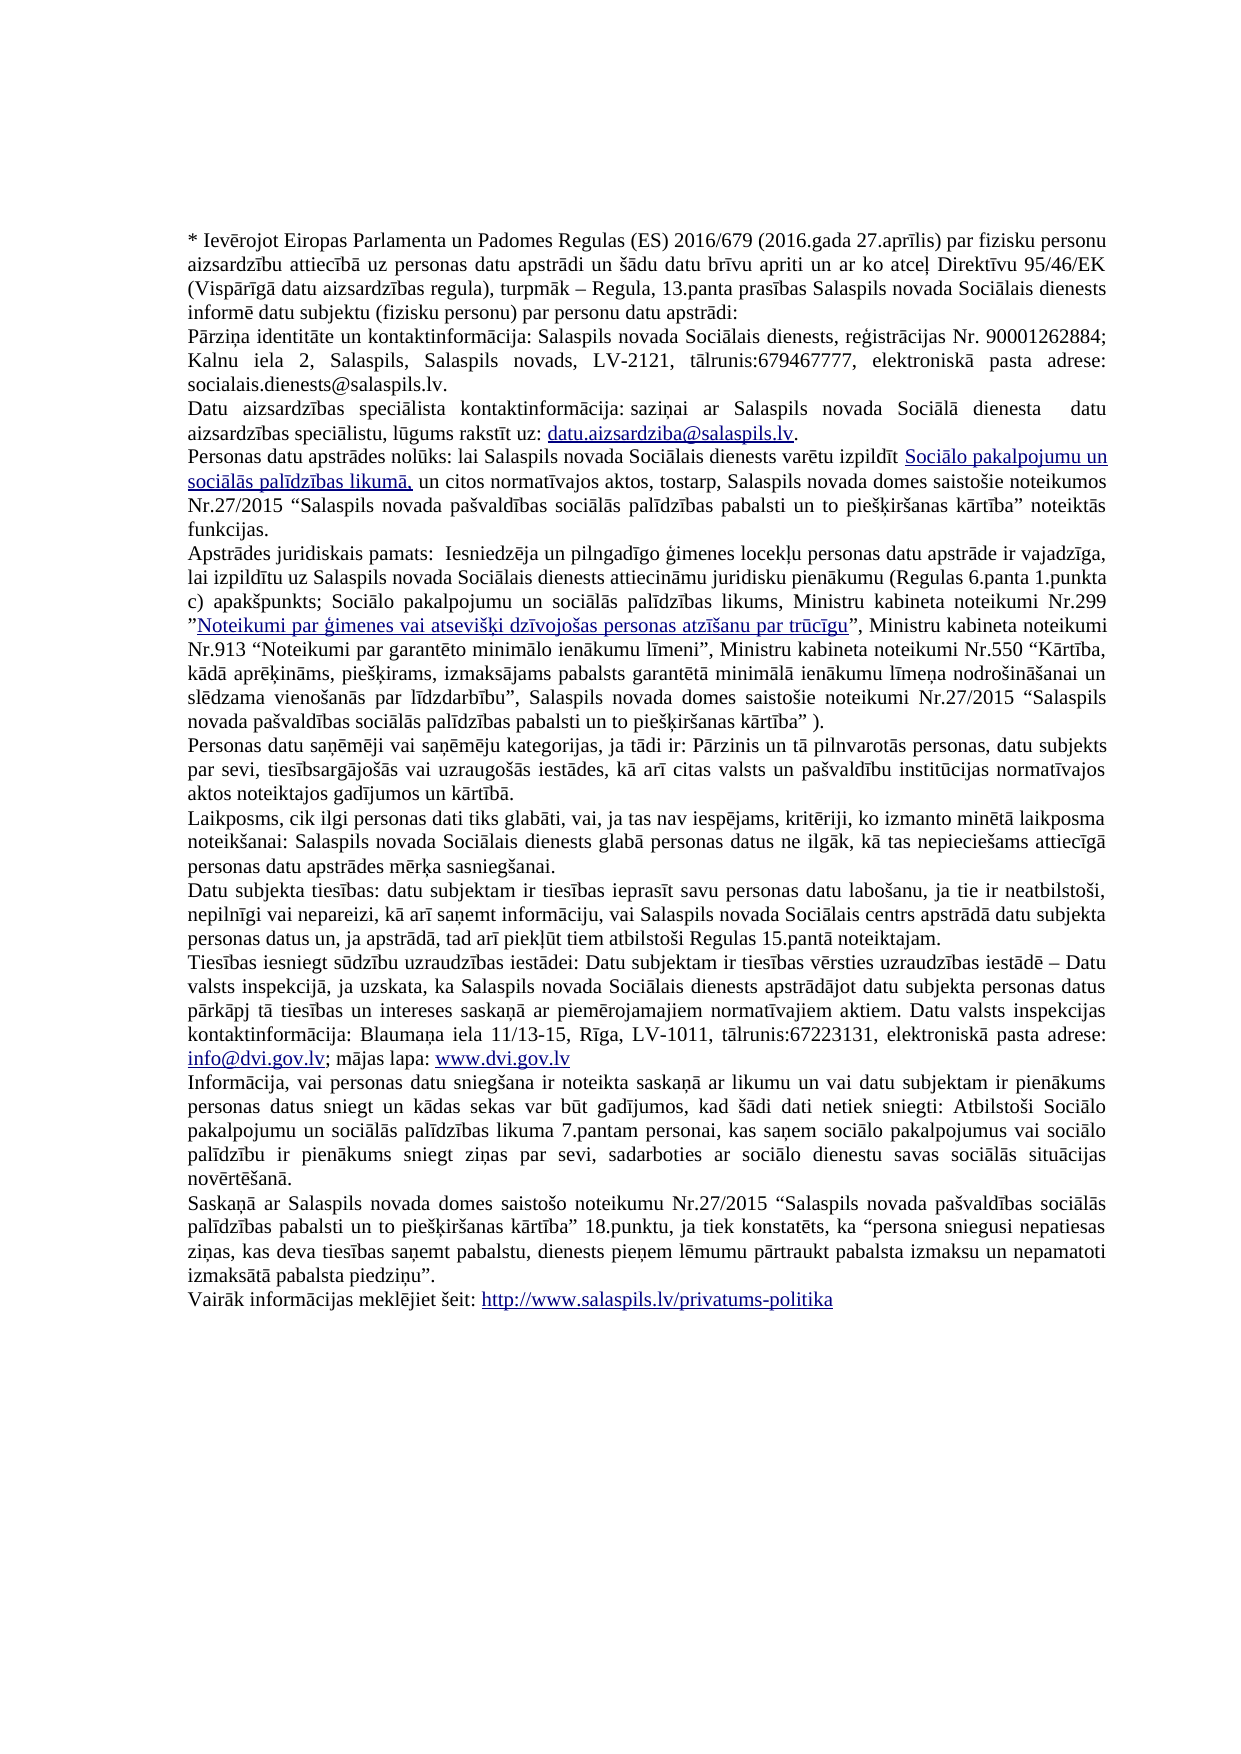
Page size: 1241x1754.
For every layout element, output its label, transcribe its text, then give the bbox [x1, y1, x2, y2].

text Vairāk informācijas meklējiet šeit: http://www.salaspils.lv/privatums-politika [187, 1287, 1107, 1311]
text Informācija, vai personas datu sniegšana ir noteikta saskaņā ar likumu un vai datu subjektam ir pienākums personas datus sniegt un kādas sekas var būt gadījumos, kad šādi dati netiek sniegti: Atbilstoši Sociālo pakalpojumu un sociālās palīdzības likuma 7.pantam personai, kas saņem sociālo pakalpojumus vai sociālo palīdzību ir pienākums sniegt ziņas par sevi, sadarboties ar sociālo dienestu savas sociālās situācijas novērtēšanā. [187, 1070, 1107, 1190]
text * Ievērojot Eiropas Parlamenta un Padomes Regulas (ES) 2016/679 (2016.gada 27.aprīlis) par fizisku personu aizsardzību attiecībā uz personas datu apstrādi un šādu datu brīvu apriti un ar ko atceļ Direktīvu 95/46/EK (Vispārīgā datu aizsardzības regula), turpmāk – Regula, 13.panta prasības Salaspils novada Sociālais dienests informē datu subjektu (fizisku personu) par personu datu apstrādi: [187, 228, 1107, 324]
text Pārziņa identitāte un kontaktinformācija: Salaspils novada Sociālais dienests, reģistrācijas Nr. 90001262884; Kalnu iela 2, Salaspils, Salaspils novads, LV-2121, tālrunis:679467777, elektroniskā pasta adrese: socialais.dienests@salaspils.lv. [187, 324, 1107, 396]
text Saskaņā ar Salaspils novada domes saistošo noteikumu Nr.27/2015 “Salaspils novada pašvaldības sociālās palīdzības pabalsti un to piešķiršanas kārtība” 18.punktu, ja tiek konstatēts, ka “persona sniegusi nepatiesas ziņas, kas deva tiesības saņemt pabalstu, dienests pieņem lēmumu pārtraukt pabalsta izmaksu un nepamatoti izmaksātā pabalsta piedziņu”. [187, 1190, 1107, 1287]
text Apstrādes juridiskais pamats: Iesniedzēja un pilngadīgo ģimenes locekļu personas datu apstrāde ir vajadzīga, lai izpildītu uz Salaspils novada Sociālais dienests attiecināmu juridisku pienākumu (Regulas 6.panta 1.punkta c) apakšpunkts; Sociālo pakalpojumu un sociālās palīdzības likums, Ministru kabineta noteikumi Nr.299 ”Noteikumi par ģimenes vai atsevišķi dzīvojošas personas atzīšanu par trūcīgu”, Ministru kabineta noteikumi Nr.913 “Noteikumi par garantēto minimālo ienākumu līmeni”, Ministru kabineta noteikumi Nr.550 “Kārtība, kādā aprēķināms, piešķirams, izmaksājams pabalsts garantētā minimālā ienākumu līmeņa nodrošināšanai un slēdzama vienošanās par līdzdarbību”, Salaspils novada domes saistošie noteikumi Nr.27/2015 “Salaspils novada pašvaldības sociālās palīdzības pabalsti un to piešķiršanas kārtība” ). [187, 541, 1107, 733]
text Tiesības iesniegt sūdzību uzraudzības iestādei: Datu subjektam ir tiesības vērsties uzraudzības iestādē – Datu valsts inspekcijā, ja uzskata, ka Salaspils novada Sociālais dienests apstrādājot datu subjekta personas datus pārkāpj tā tiesības un intereses saskaņā ar piemērojamajiem normatīvajiem aktiem. Datu valsts inspekcijas kontaktinformācija: Blaumaņa iela 11/13-15, Rīga, LV-1011, tālrunis:67223131, elektroniskā pasta adrese: info@dvi.gov.lv; mājas lapa: www.dvi.gov.lv [187, 950, 1107, 1070]
text Personas datu saņēmēji vai saņēmēju kategorijas, ja tādi ir: Pārzinis un tā pilnvarotās personas, datu subjekts par sevi, tiesībsargājošās vai uzraugošās iestādes, kā arī citas valsts un pašvaldību institūcijas normatīvajos aktos noteiktajos gadījumos un kārtībā. [187, 733, 1107, 805]
text Datu subjekta tiesības: datu subjektam ir tiesības ieprasīt savu personas datu labošanu, ja tie ir neatbilstoši, nepilnīgi vai nepareizi, kā arī saņemt informāciju, vai Salaspils novada Sociālais centrs apstrādā datu subjekta personas datus un, ja apstrādā, tad arī piekļūt tiem atbilstoši Regulas 15.pantā noteiktajam. [187, 878, 1107, 950]
text Personas datu apstrādes nolūks: lai Salaspils novada Sociālais dienests varētu izpildīt Sociālo pakalpojumu un sociālās palīdzības likumā, un citos normatīvajos aktos, tostarp, Salaspils novada domes saistošie noteikumos Nr.27/2015 “Salaspils novada pašvaldības sociālās palīdzības pabalsti un to piešķiršanas kārtība” noteiktās funkcijas. [187, 444, 1107, 541]
text Datu aizsardzības speciālista kontaktinformācija: saziņai ar Salaspils novada Sociālā dienesta datu aizsardzības speciālistu, lūgums rakstīt uz: datu.aizsardziba@salaspils.lv. [187, 396, 1107, 444]
text Laikposms, cik ilgi personas dati tiks glabāti, vai, ja tas nav iespējams, kritēriji, ko izmanto minētā laikposma noteikšanai: Salaspils novada Sociālais dienests glabā personas datus ne ilgāk, kā tas nepieciešams attiecīgā personas datu apstrādes mērķa sasniegšanai. [187, 805, 1107, 878]
